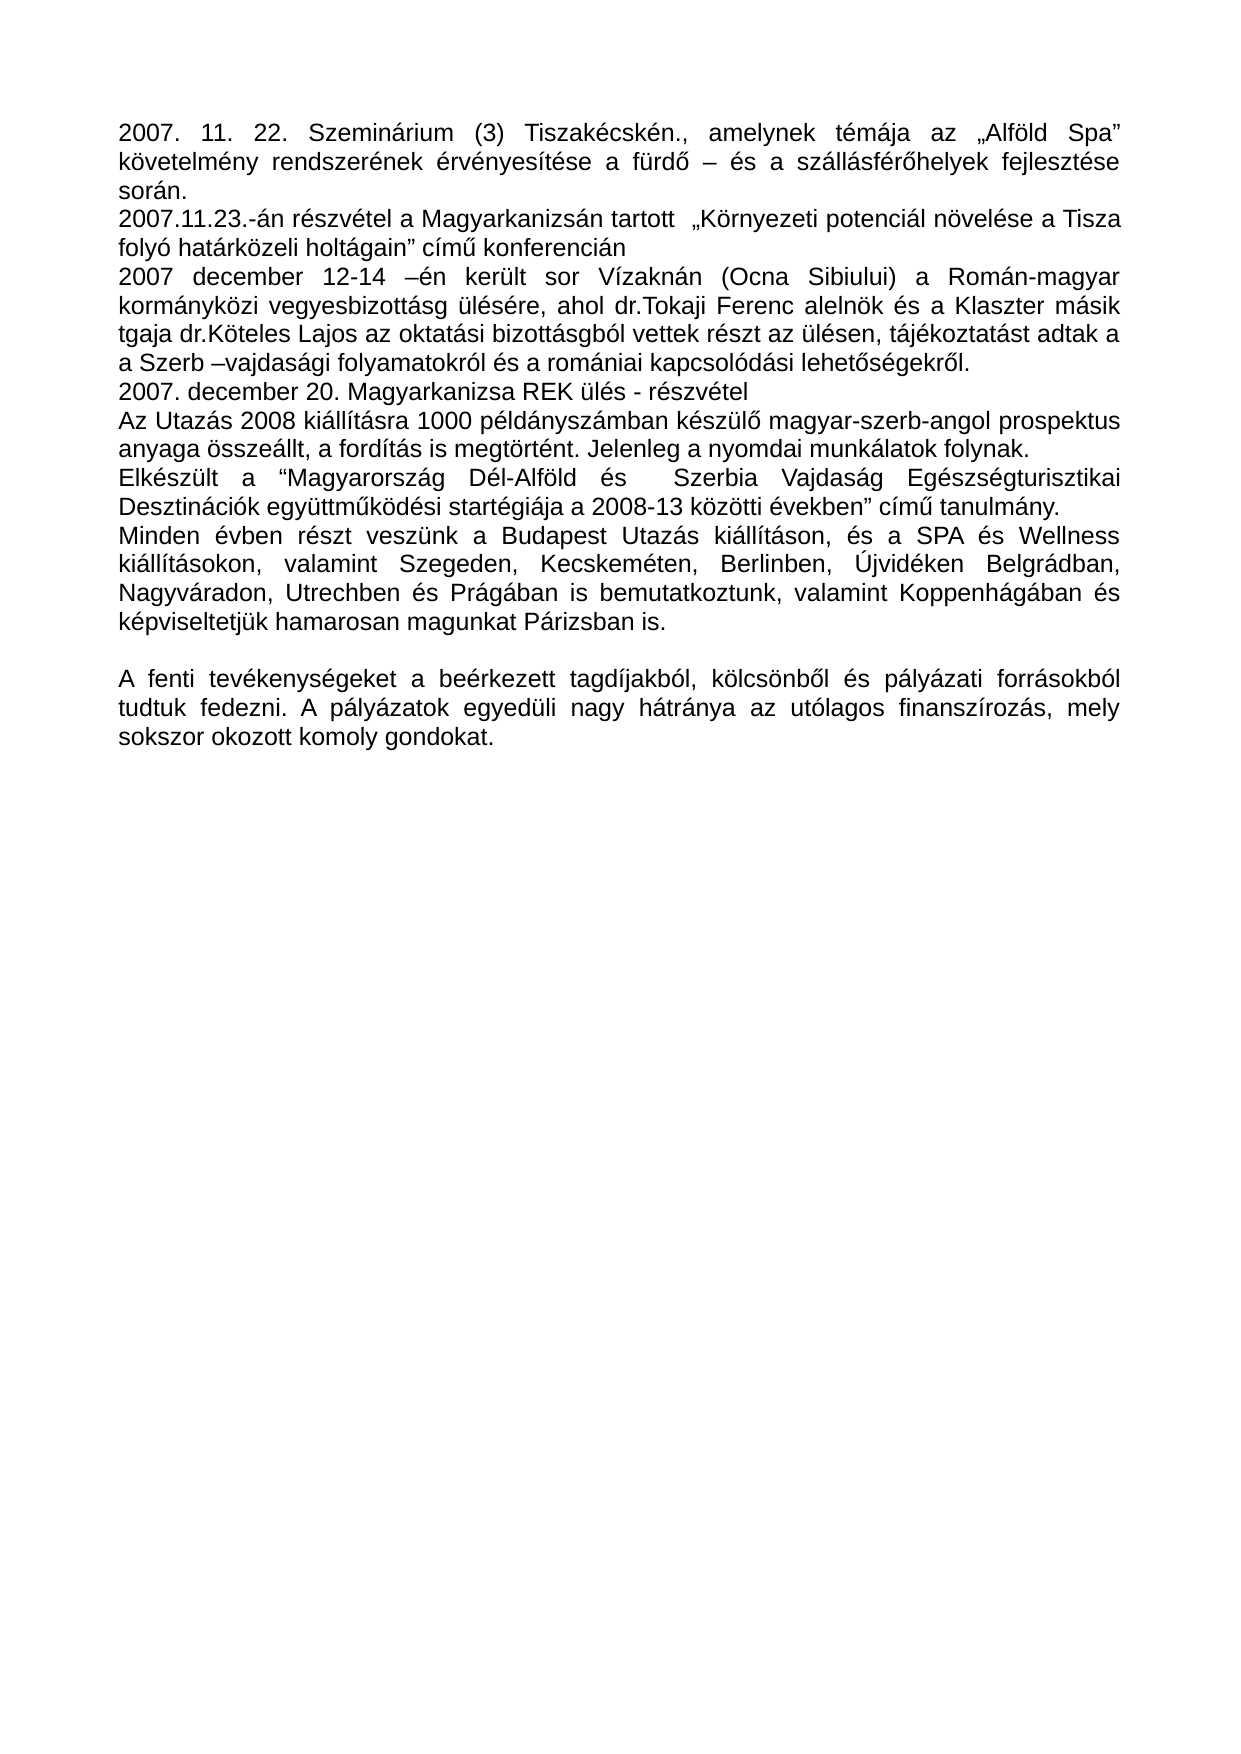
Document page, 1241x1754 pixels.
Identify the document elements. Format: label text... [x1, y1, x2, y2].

text Elkészült a “Magyarország Dél-Alföld és Szerbia Vajdaság Egészségturisztikai Desztinációk együttműködési startégiája a 2008-13 közötti években” című tanulmány. [118, 463, 1122, 521]
text Minden évben részt veszünk a Budapest Utazás kiállításon, és a SPA és Wellness kiállításokon, valamint Szegeden, Kecskeméten, Berlinben, Újvidéken Belgrádban, Nagyváradon, Utrechben és Prágában is bemutatkoztunk, valamint Koppenhágában és képviseltetjük hamarosan magunkat Párizsban is. [118, 521, 1122, 636]
text 2007.11.23.-án részvétel a Magyarkanizsán tartott „Környezeti potenciál növelése a Tisza folyó határközeli holtágain” című konferencián [118, 204, 1122, 262]
text Az Utazás 2008 kiállításra 1000 példányszámban készülő magyar-szerb-angol prospektus anyaga összeállt, a fordítás is megtörtént. Jelenleg a nyomdai munkálatok folynak. [118, 406, 1122, 463]
text 2007. 11. 22. Szeminárium (3) Tiszakécskén., amelynek témája az „Alföld Spa” követelmény rendszerének érvényesítése a fürdő – és a szállásférőhelyek fejlesztése során. [118, 118, 1122, 204]
text 2007. december 20. Magyarkanizsa REK ülés - részvétel [118, 377, 1122, 406]
text 2007 december 12-14 –én került sor Vízaknán (Ocna Sibiului) a Román-magyar kormányközi vegyesbizottásg ülésére, ahol dr.Tokaji Ferenc alelnök és a Klaszter másik tgaja dr.Köteles Lajos az oktatási bizottásgból vettek részt az ülésen, tájékoztatást adtak a a Szerb –vajdasági folyamatokról és a romániai kapcsolódási lehetőségekről. [118, 262, 1122, 377]
text A fenti tevékenységeket a beérkezett tagdíjakból, kölcsönből és pályázati forrásokból tudtuk fedezni. A pályázatok egyedüli nagy hátránya az utólagos finanszírozás, mely sokszor okozott komoly gondokat. [118, 664, 1122, 751]
